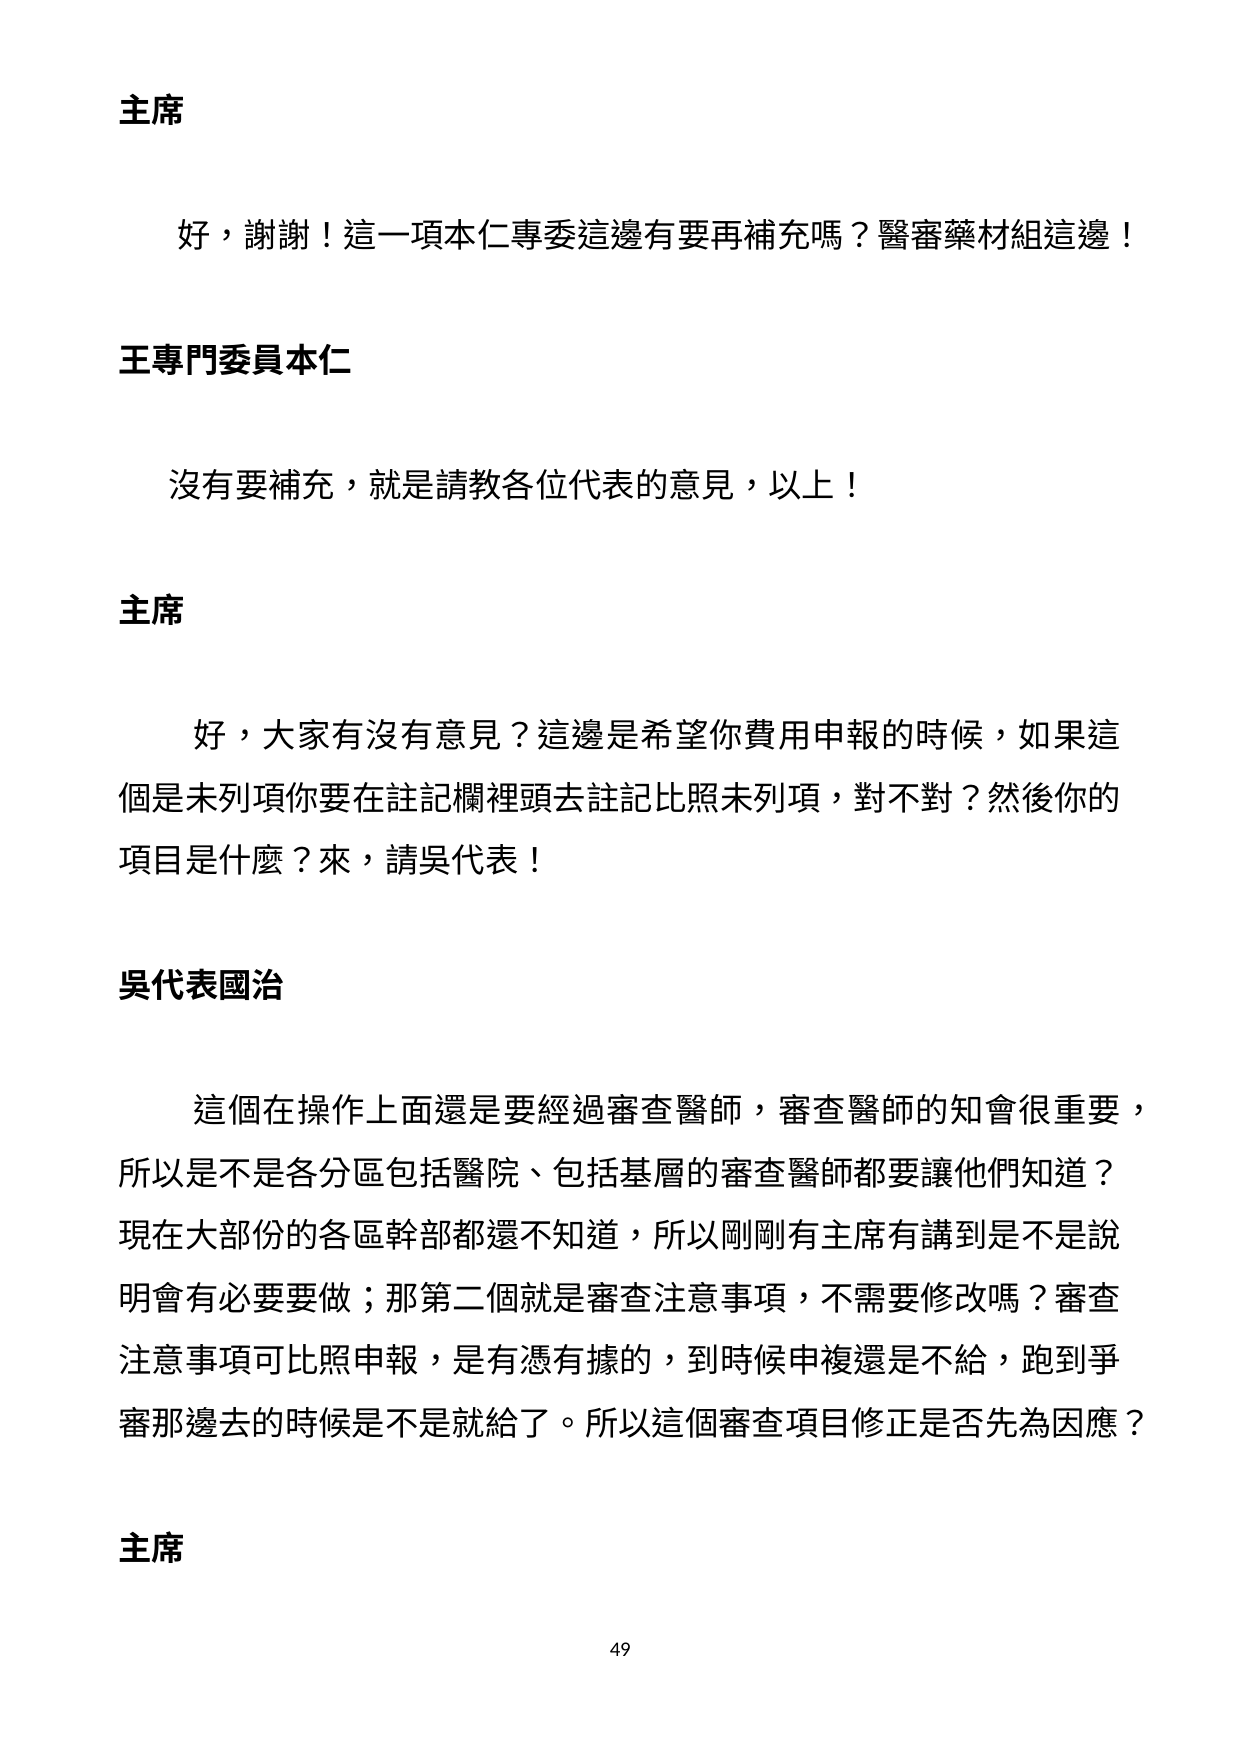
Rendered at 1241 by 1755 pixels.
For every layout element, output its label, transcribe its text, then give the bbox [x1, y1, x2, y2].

text 主席 [118, 1504, 1122, 1566]
text 王專門委員本仁 [118, 316, 1122, 379]
text 好，大家有沒有意見？這邊是希望你費用申報的時候，如果這個是未列項你要在註記欄裡頭去註記比照未列項，對不對？然後你的項目是什麼？來，請吳代表！ [118, 691, 1122, 879]
text 主席 [118, 566, 1122, 629]
text 這個在操作上面還是要經過審查醫師，審查醫師的知會很重要，所以是不是各分區包括醫院、包括基層的審查醫師都要讓他們知道？現在大部份的各區幹部都還不知道，所以剛剛有主席有講到是不是說明會有必要要做；那第二個就是審查注意事項，不需要修改嗎？審查注意事項可比照申報，是有憑有據的，到時候申複還是不給，跑到爭審那邊去的時候是不是就給了。所以這個審查項目修正是否先為因應？ [118, 1066, 1122, 1441]
text 好，謝謝！這一項本仁專委這邊有要再補充嗎？醫審藥材組這邊！ [118, 191, 1122, 254]
text 吳代表國治 [118, 941, 1122, 1004]
text 主席 [118, 66, 1122, 129]
text 沒有要補充，就是請教各位代表的意見，以上！ [118, 441, 1122, 504]
